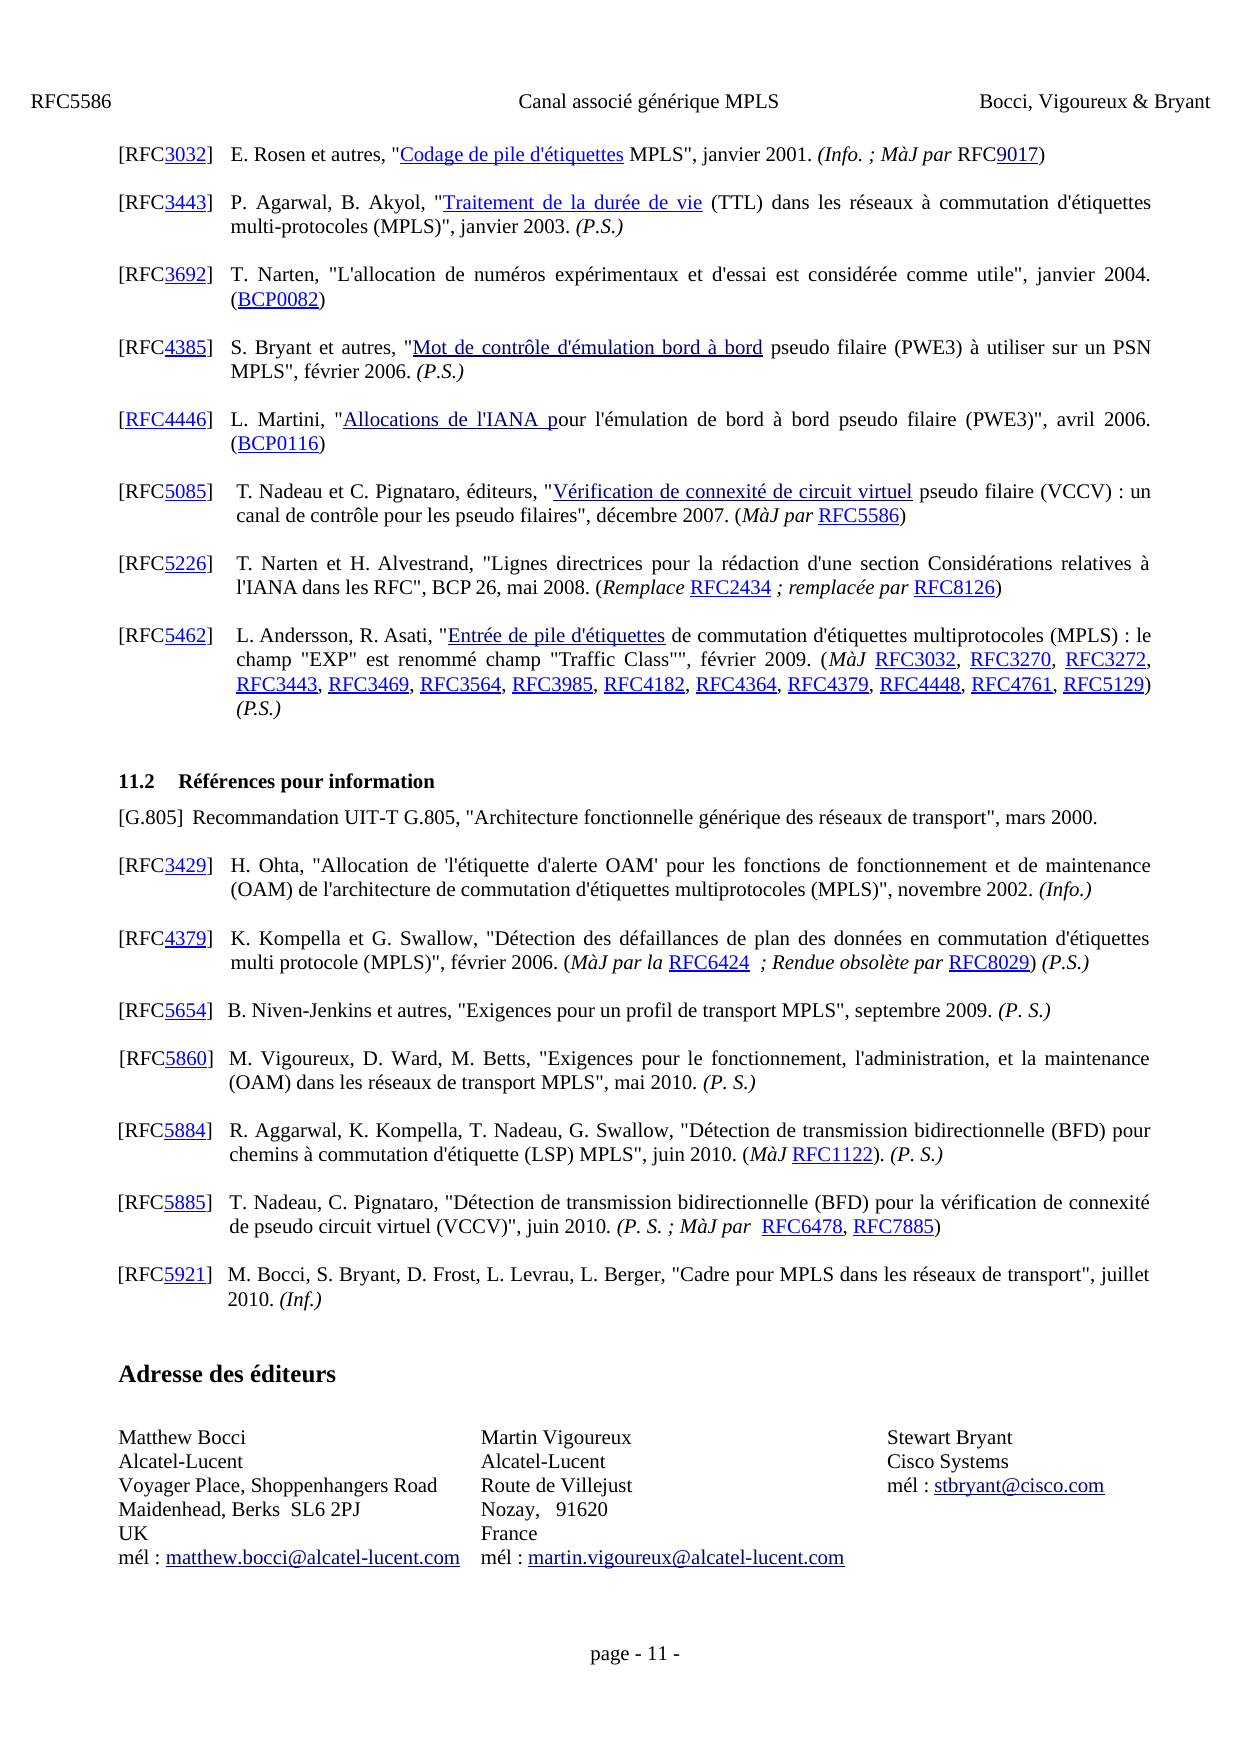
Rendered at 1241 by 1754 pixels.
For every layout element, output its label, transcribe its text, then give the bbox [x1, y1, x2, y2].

text [RFC5226] T. Narten et H. Alvestrand, "Lignes directrices pour la rédaction d'une section Considérations relatives à l'IANA dans les RFC", BCP 26, mai 2008. (Remplace RFC2434 ; remplacée par RFC8126) [118, 551, 1152, 599]
table_cell Alcatel-Lucent [118, 1449, 481, 1473]
table_cell [887, 1521, 1151, 1545]
table_cell Alcatel-Lucent [481, 1449, 887, 1473]
text [RFC5462] L. Andersson, R. Asati, "Entrée de pile d'étiquettes de commutation d'étiquettes multiprotocoles (MPLS) : le champ "EXP" est renommé champ "Traffic Class"", février 2009. (MàJ RFC3032, RFC3270, RFC3272, RFC3443, RFC3469, RFC3564, RFC3985, RFC4182, RFC4364, RFC4379, RFC4448, RFC4761, RFC5129) (P.S.) [118, 623, 1152, 719]
text [RFC5085] T. Nadeau et C. Pignataro, éditeurs, "Vérification de connexité de circuit virtuel pseudo filaire (VCCV) : un canal de contrôle pour les pseudo filaires", décembre 2007. (MàJ par RFC5586) [118, 479, 1152, 527]
subtitle 11.2 Références pour information [118, 769, 1152, 793]
table_cell UK [118, 1521, 481, 1545]
table_cell Maidenhead, Berks SL6 2PJ [118, 1497, 481, 1521]
table_cell mél : stbryant@cisco.com [887, 1473, 1151, 1497]
table_cell Route de Villejust [481, 1473, 887, 1497]
subtitle Adresse des éditeurs [118, 1359, 1152, 1388]
text [RFC3692] T. Narten, "L'allocation de numéros expérimentaux et d'essai est considérée comme utile", janvier 2004. (BCP0082) [118, 262, 1152, 311]
table_cell [887, 1497, 1151, 1521]
table_header Matthew Bocci [118, 1425, 481, 1449]
table_header Stewart Bryant [887, 1425, 1151, 1449]
table_cell Voyager Place, Shoppenhangers Road [118, 1473, 481, 1497]
text [RFC4446] L. Martini, "Allocations de l'IANA pour l'émulation de bord à bord pseudo filaire (PWE3)", avril 2006. (BCP0116) [118, 407, 1152, 455]
text [RFC5921] M. Bocci, S. Bryant, D. Frost, L. Levrau, L. Berger, "Cadre pour MPLS dans les réseaux de transport", juillet 2010. (Inf.) [117, 1262, 1152, 1311]
text [RFC5885] T. Nadeau, C. Pignataro, "Détection de transmission bidirectionnelle (BFD) pour la vérification de connexité de pseudo circuit virtuel (VCCV)", juin 2010. (P. S. ; MàJ par RFC6478, RFC7885) [117, 1190, 1152, 1238]
table_cell [887, 1545, 1151, 1569]
text [RFC5654] B. Niven-Jenkins et autres, "Exigences pour un profil de transport MPLS", septembre 2009. (P. S.) [118, 998, 1152, 1022]
table_cell Nozay, 91620 [481, 1497, 887, 1521]
text [G.805] Recommandation UIT-T G.805, "Architecture fonctionnelle générique des réseaux de transport", mars 2000. [118, 805, 1152, 829]
text [RFC3443] P. Agarwal, B. Akyol, "Traitement de la durée de vie (TTL) dans les réseaux à commutation d'étiquettes multi-protocoles (MPLS)", janvier 2003. (P.S.) [118, 190, 1152, 238]
table_cell Cisco Systems [887, 1449, 1151, 1473]
text [RFC4379] K. Kompella et G. Swallow, "Détection des défaillances de plan des données en commutation d'étiquettes multi protocole (MPLS)", février 2006. (MàJ par la RFC6424 ; Rendue obsolète par RFC8029) (P.S.) [118, 926, 1152, 974]
text [RFC5860] M. Vigoureux, D. Ward, M. Betts, "Exigences pour le fonctionnement, l'administration, et la maintenance (OAM) dans les réseaux de transport MPLS", mai 2010. (P. S.) [119, 1046, 1152, 1094]
text [RFC3032] E. Rosen et autres, "Codage de pile d'étiquettes MPLS", janvier 2001. (Info. ; MàJ par RFC9017) [118, 142, 1152, 166]
text [RFC3429] H. Ohta, "Allocation de 'l'étiquette d'alerte OAM' pour les fonctions de fonctionnement et de maintenance (OAM) de l'architecture de commutation d'étiquettes multiprotocoles (MPLS)", novembre 2002. (Info.) [118, 853, 1152, 901]
text [RFC5884] R. Aggarwal, K. Kompella, T. Nadeau, G. Swallow, "Détection de transmission bidirectionnelle (BFD) pour chemins à commutation d'étiquette (LSP) MPLS", juin 2010. (MàJ RFC1122). (P. S.) [117, 1118, 1152, 1166]
table_header Martin Vigoureux [481, 1425, 887, 1449]
table_cell France [481, 1521, 887, 1545]
table_cell mél : martin.vigoureux@alcatel-lucent.com [481, 1545, 887, 1569]
text [RFC4385] S. Bryant et autres, "Mot de contrôle d'émulation bord à bord pseudo filaire (PWE3) à utiliser sur un PSN MPLS", février 2006. (P.S.) [118, 334, 1152, 383]
table_cell mél : matthew.bocci@alcatel-lucent.com [118, 1545, 481, 1569]
